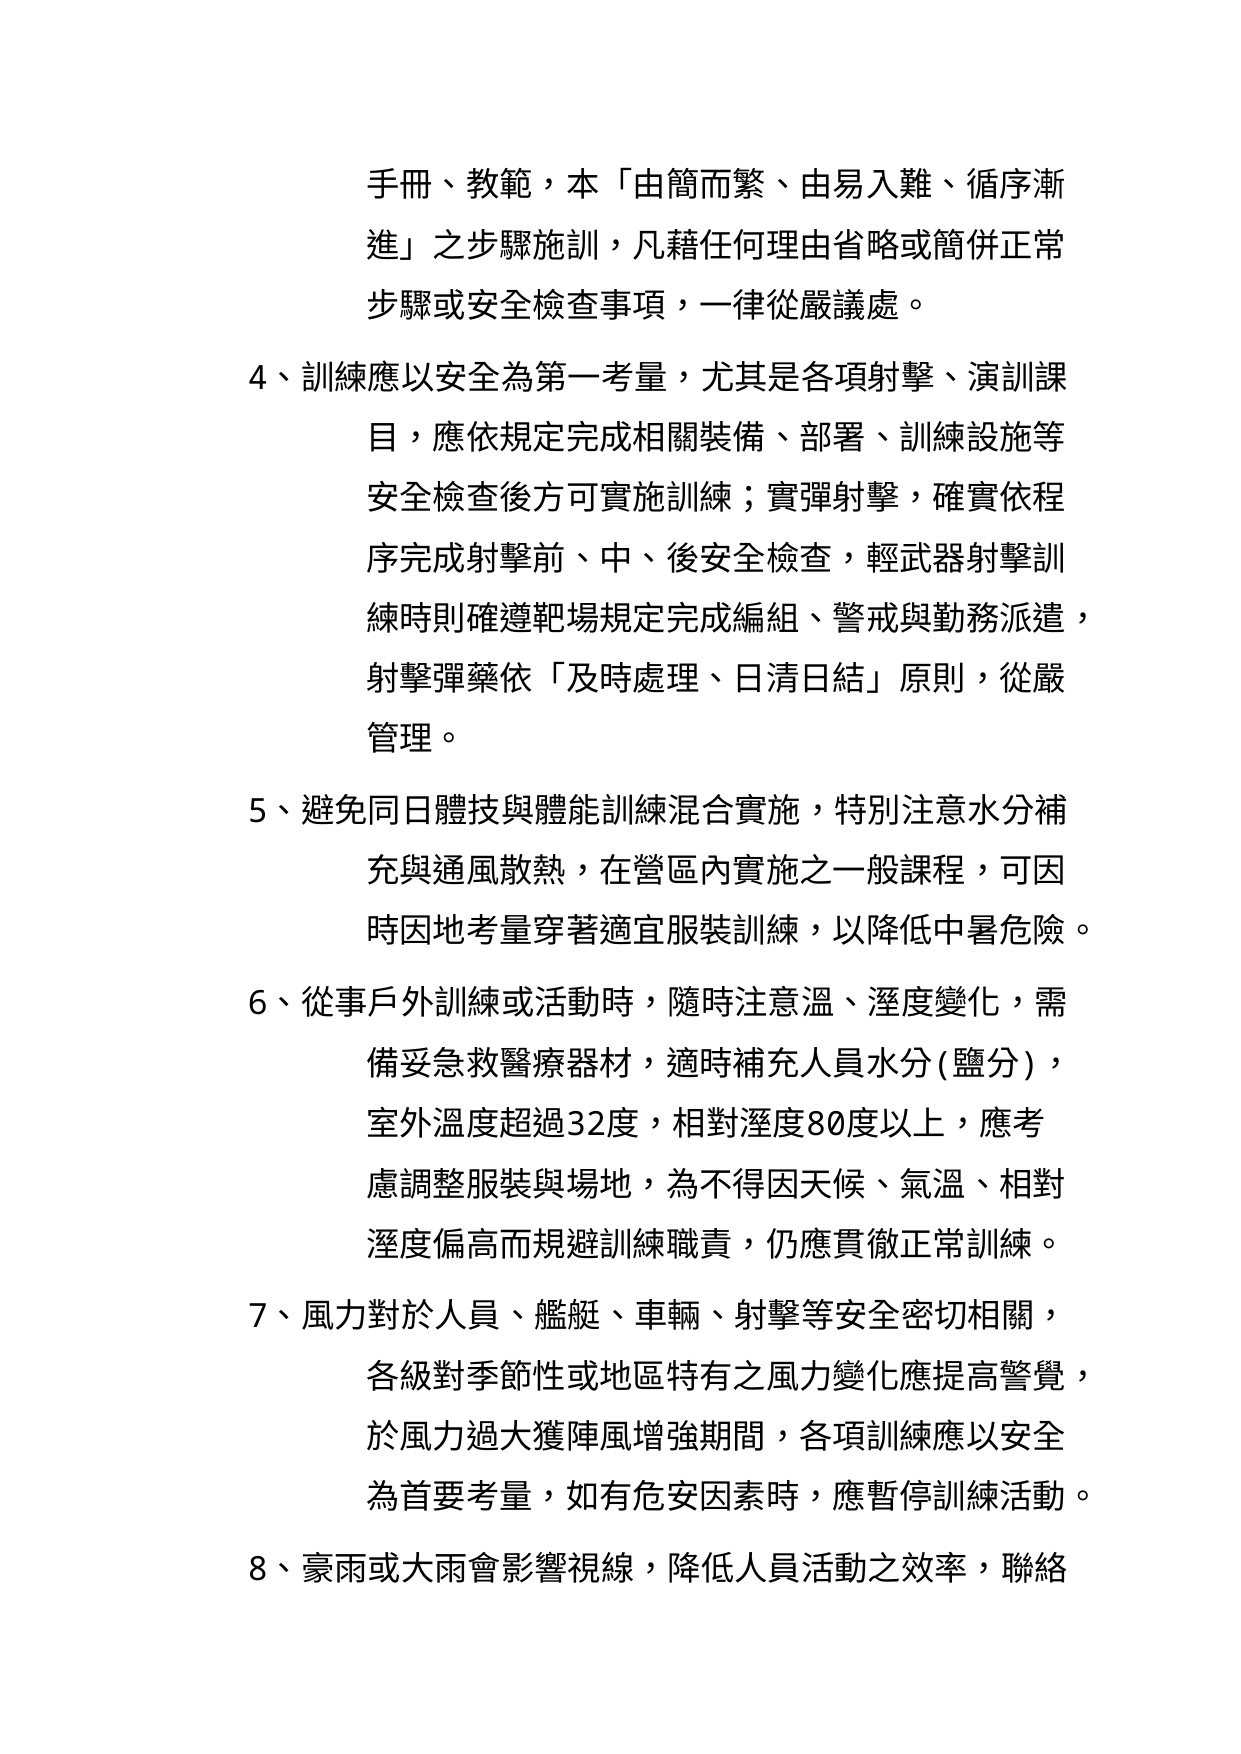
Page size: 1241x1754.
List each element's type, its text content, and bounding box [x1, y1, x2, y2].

list 從事戶外訓練或活動時，隨時注意溫、溼度變化，需備妥急救醫療器材，適時補充人員水分(鹽分)，室外溫度超過32度，相對溼度80度以上，應考慮調整服裝與場地，為不得因天候、氣溫、相對溼度偏高而規避訓練職責，仍應貫徹正常訓練。 [248, 976, 1078, 1266]
list 手冊、教範，本「由簡而繁、由易入難、循序漸進」之步驟施訓，凡藉任何理由省略或簡併正常步驟或安全檢查事項，一律從嚴議處。 [248, 158, 1078, 327]
list 訓練應以安全為第一考量，尤其是各項射擊、演訓課目，應依規定完成相關裝備、部署、訓練設施等安全檢查後方可實施訓練；實彈射擊，確實依程序完成射擊前、中、後安全檢查，輕武器射擊訓練時則確遵靶場規定完成編組、警戒與勤務派遣，射擊彈藥依「及時處理、日清日結」原則，從嚴管理。 [248, 350, 1078, 760]
list 風力對於人員、艦艇、車輛、射擊等安全密切相關，各級對季節性或地區特有之風力變化應提高警覺，於風力過大獲陣風增強期間，各項訓練應以安全為首要考量，如有危安因素時，應暫停訓練活動。 [248, 1289, 1078, 1518]
list 避免同日體技與體能訓練混合實施，特別注意水分補充與通風散熱，在營區內實施之一般課程，可因時因地考量穿著適宜服裝訓練，以降低中暑危險。 [248, 784, 1078, 952]
list 豪雨或大雨會影響視線，降低人員活動之效率，聯絡 [248, 1542, 1078, 1590]
